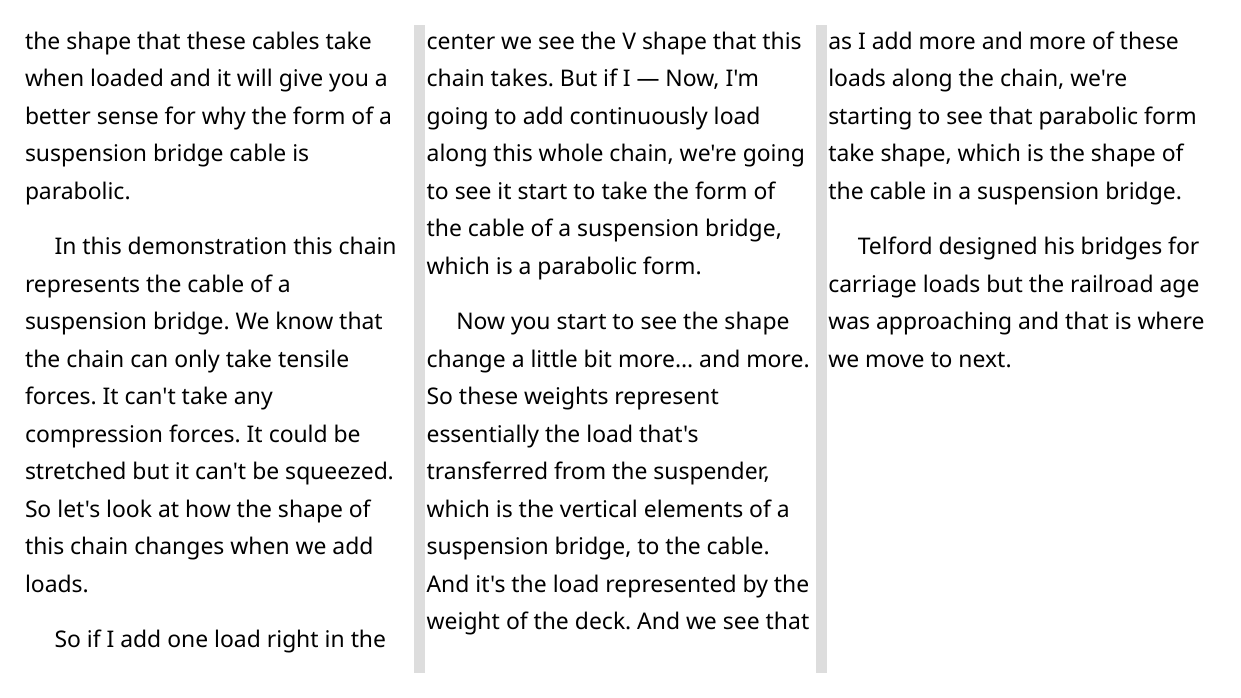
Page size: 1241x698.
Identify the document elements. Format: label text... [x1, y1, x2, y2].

text In this demonstration this chain represents the cable of a suspension bridge. We know that the chain can only take tensile forces. It can't take any compression forces. It could be stretched but it can't be squeezed. So let's look at how the shape of this chain changes when we add loads. [25, 230, 412, 599]
text center we see the V shape that this chain takes. But if I — Now, I'm going to add continuously load along this whole chain, we're going to see it start to take the form of the cable of a suspension bridge, which is a parabolic form. [426, 25, 813, 281]
text as I add more and more of these loads along the chain, we're starting to see that parabolic form take shape, which is the shape of the cable in a suspension bridge. [828, 25, 1215, 206]
text Now you start to see the shape change a little bit more… and more. So these weights represent essentially the load that's transferred from the suspender, which is the vertical elements of a suspension bridge, to the cable. And it's the load represented by the weight of the deck. And we see that [426, 305, 813, 636]
text the shape that these cables take when loaded and it will give you a better sense for why the form of a suspension bridge cable is parabolic. [25, 25, 412, 206]
text Telford designed his bridges for carriage loads but the railroad age was approaching and that is where we move to next. [828, 230, 1215, 374]
text So if I add one load right in the [25, 623, 412, 654]
